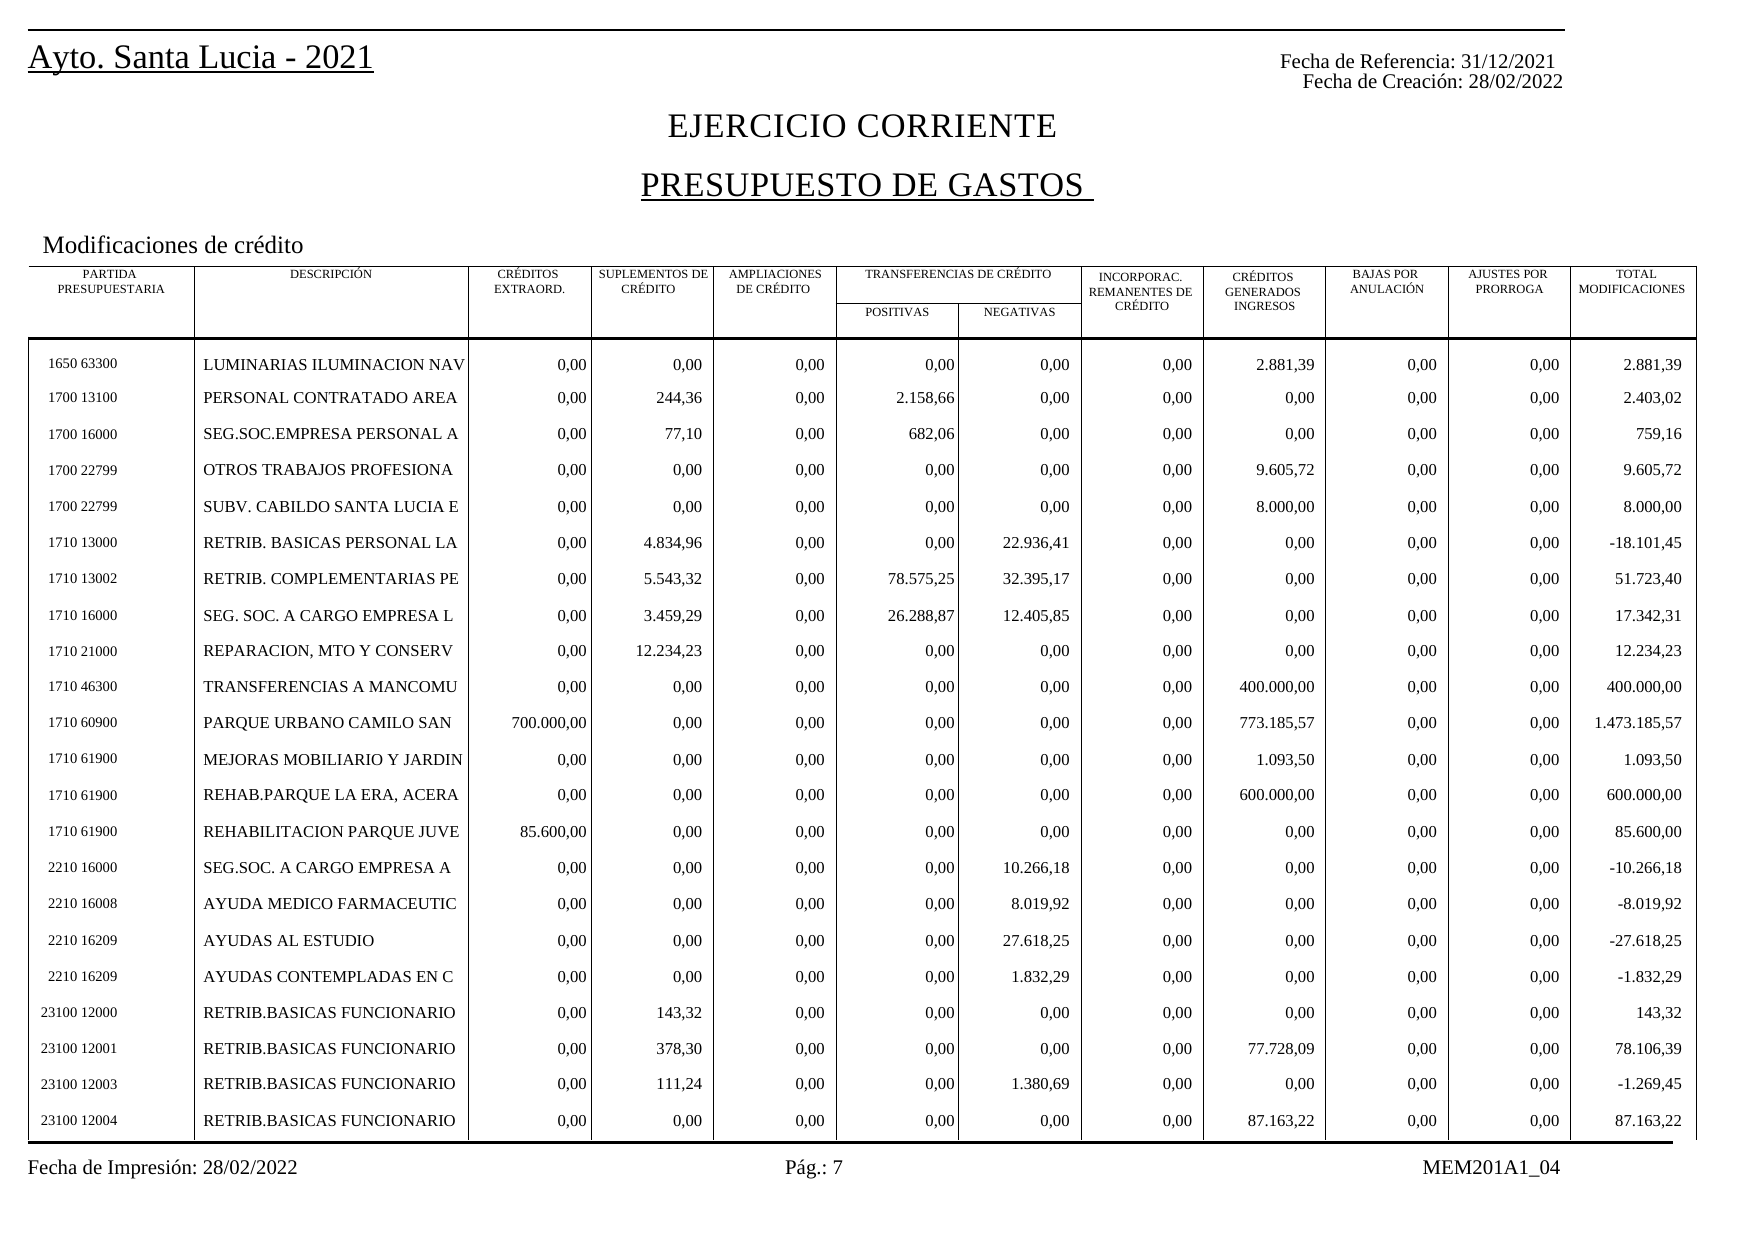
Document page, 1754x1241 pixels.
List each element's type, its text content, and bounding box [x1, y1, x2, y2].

table_cell 0,00 [959, 741, 1081, 777]
table_cell 1710 61900 [29, 741, 194, 777]
table_cell 0,00 [1204, 560, 1325, 596]
table_cell 32.395,17 [959, 560, 1081, 596]
table_cell 0,00 [714, 849, 836, 885]
table_cell 2210 16209 [29, 921, 194, 957]
table_cell 0,00 [714, 632, 836, 668]
text PRESUPUESTO DE GASTOS [27, 167, 1697, 204]
table_cell 0,00 [959, 994, 1081, 1029]
table_cell 2210 16209 [29, 958, 194, 993]
table_cell 0,00 [469, 921, 591, 957]
table_cell 78.106,39 [1571, 1030, 1696, 1066]
table_cell AYUDAS CONTEMPLADAS EN C [195, 958, 468, 993]
table_cell 0,00 [1449, 560, 1570, 596]
table_cell LUMINARIAS ILUMINACION NAV [195, 340, 468, 379]
table_header BAJAS POR ANULACIÓN [1326, 267, 1448, 337]
table_cell 0,00 [714, 885, 836, 921]
table_cell RETRIB.BASICAS FUNCIONARIO [195, 994, 468, 1029]
table_cell 0,00 [1082, 416, 1203, 452]
table_cell 0,00 [837, 524, 958, 559]
table_cell 0,00 [1326, 849, 1448, 885]
table_cell 759,16 [1571, 416, 1696, 452]
table_cell 0,00 [592, 340, 713, 379]
table_cell 0,00 [469, 560, 591, 596]
table_cell 12.234,23 [1571, 632, 1696, 668]
table_cell 77.728,09 [1204, 1030, 1325, 1066]
table_cell -1.269,45 [1571, 1066, 1696, 1102]
table_cell SEG.SOC.EMPRESA PERSONAL A [195, 416, 468, 452]
table_cell 1700 22799 [29, 452, 194, 487]
table_cell -1.832,29 [1571, 958, 1696, 993]
table_header DESCRIPCIÓN [195, 267, 468, 337]
table_cell 0,00 [714, 994, 836, 1029]
table_cell AYUDA MEDICO FARMACEUTIC [195, 885, 468, 921]
table_cell 0,00 [1326, 885, 1448, 921]
table_cell 0,00 [837, 632, 958, 668]
table_cell 0,00 [959, 705, 1081, 741]
table_cell 0,00 [469, 994, 591, 1029]
table_cell 0,00 [1204, 416, 1325, 452]
table_cell 0,00 [469, 379, 591, 416]
table_cell 0,00 [1326, 488, 1448, 523]
table_cell 0,00 [959, 1102, 1081, 1140]
table_cell 400.000,00 [1204, 668, 1325, 704]
table_cell 0,00 [837, 340, 958, 379]
table_cell 0,00 [469, 1066, 591, 1102]
table_cell 0,00 [837, 452, 958, 487]
table_cell 1700 16000 [29, 416, 194, 452]
table_cell 0,00 [1204, 524, 1325, 559]
table_cell 0,00 [1326, 741, 1448, 777]
table_cell 0,00 [959, 452, 1081, 487]
table_cell 0,00 [592, 921, 713, 957]
table_header AMPLIACIONES DE CRÉDITO [714, 267, 836, 337]
table_cell REPARACION, MTO Y CONSERV [195, 632, 468, 668]
table_cell 0,00 [714, 560, 836, 596]
text Fecha de Creación: 28/02/2022 [1302, 76, 1697, 91]
table_cell REHAB.PARQUE LA ERA, ACERA [195, 777, 468, 812]
table_cell 4.834,96 [592, 524, 713, 559]
table_cell 0,00 [959, 632, 1081, 668]
table_cell 0,00 [1449, 1030, 1570, 1066]
table_cell 1.093,50 [1571, 741, 1696, 777]
table_cell 0,00 [1082, 524, 1203, 559]
table_cell 2.158,66 [837, 379, 958, 416]
table_cell 87.163,22 [1571, 1102, 1696, 1140]
table_cell 0,00 [469, 741, 591, 777]
table_cell 0,00 [714, 705, 836, 741]
table_cell 0,00 [1449, 849, 1570, 885]
table_cell 0,00 [714, 668, 836, 704]
table_header CRÉDITOS GENERADOS INGRESOS [1204, 267, 1325, 337]
table_cell 0,00 [1326, 596, 1448, 632]
table_cell 0,00 [592, 813, 713, 849]
table_cell 26.288,87 [837, 596, 958, 632]
table_cell 2.881,39 [1204, 340, 1325, 379]
table_cell OTROS TRABAJOS PROFESIONA [195, 452, 468, 487]
table_cell 12.405,85 [959, 596, 1081, 632]
table_cell 1710 21000 [29, 632, 194, 668]
table_header TRANSFERENCIAS DE CRÉDITO [837, 267, 1081, 303]
table_cell 0,00 [1449, 1102, 1570, 1140]
table_cell 0,00 [1204, 632, 1325, 668]
table_cell 0,00 [959, 777, 1081, 812]
table_cell 682,06 [837, 416, 958, 452]
table_cell 0,00 [714, 488, 836, 523]
table_cell 1710 60900 [29, 705, 194, 741]
table_cell 23100 12001 [29, 1030, 194, 1066]
table_cell 9.605,72 [1571, 452, 1696, 487]
text EJERCICIO CORRIENTE [27, 108, 1697, 144]
table_cell NEGATIVAS [959, 304, 1081, 337]
table_cell 0,00 [469, 340, 591, 379]
table_header SUPLEMENTOS DE CRÉDITO [592, 267, 713, 337]
table_cell 143,32 [592, 994, 713, 1029]
table_cell 111,24 [592, 1066, 713, 1102]
table_cell 0,00 [1326, 921, 1448, 957]
table_cell 0,00 [1326, 379, 1448, 416]
table_cell 0,00 [592, 1102, 713, 1140]
table_cell RETRIB.BASICAS FUNCIONARIO [195, 1030, 468, 1066]
table_cell 0,00 [1082, 921, 1203, 957]
table_cell 0,00 [469, 1102, 591, 1140]
table_cell 0,00 [714, 1066, 836, 1102]
table_cell 0,00 [1326, 416, 1448, 452]
table_cell 0,00 [469, 885, 591, 921]
table_cell 700.000,00 [469, 705, 591, 741]
table_cell 0,00 [469, 849, 591, 885]
table_cell 0,00 [1082, 632, 1203, 668]
table_cell -10.266,18 [1571, 849, 1696, 885]
table_cell 0,00 [1204, 813, 1325, 849]
text Modificaciones de crédito [42, 232, 1697, 258]
table_cell 0,00 [1449, 1066, 1570, 1102]
table_cell 12.234,23 [592, 632, 713, 668]
table_cell 0,00 [714, 379, 836, 416]
table_cell 0,00 [1326, 1102, 1448, 1140]
table_cell 0,00 [959, 488, 1081, 523]
table_cell 0,00 [837, 994, 958, 1029]
table_cell 0,00 [1082, 885, 1203, 921]
table_cell 0,00 [1082, 379, 1203, 416]
table_header INCORPORAC. REMANENTES DE CRÉDITO [1082, 267, 1203, 337]
table_cell 0,00 [714, 596, 836, 632]
table_cell 0,00 [592, 705, 713, 741]
table_cell SUBV. CABILDO SANTA LUCIA E [195, 488, 468, 523]
table_cell 0,00 [1326, 668, 1448, 704]
table_cell 87.163,22 [1204, 1102, 1325, 1140]
table_cell 0,00 [1449, 994, 1570, 1029]
table_cell 0,00 [1449, 340, 1570, 379]
table_cell 9.605,72 [1204, 452, 1325, 487]
table_cell RETRIB. COMPLEMENTARIAS PE [195, 560, 468, 596]
table_cell 0,00 [714, 416, 836, 452]
table_cell 78.575,25 [837, 560, 958, 596]
table_cell 23100 12003 [29, 1066, 194, 1102]
table_cell 0,00 [1326, 340, 1448, 379]
table_cell 17.342,31 [1571, 596, 1696, 632]
table_cell 51.723,40 [1571, 560, 1696, 596]
table_cell 0,00 [1082, 488, 1203, 523]
table_cell 0,00 [469, 488, 591, 523]
table_cell 85.600,00 [469, 813, 591, 849]
table_cell SEG. SOC. A CARGO EMPRESA L [195, 596, 468, 632]
table_cell 27.618,25 [959, 921, 1081, 957]
table_cell 2.881,39 [1571, 340, 1696, 379]
table_cell POSITIVAS [837, 304, 958, 337]
table_cell 23100 12004 [29, 1102, 194, 1140]
table_cell 0,00 [592, 668, 713, 704]
table_cell 0,00 [592, 452, 713, 487]
table_cell 0,00 [1449, 488, 1570, 523]
table_cell MEJORAS MOBILIARIO Y JARDIN [195, 741, 468, 777]
table_cell 0,00 [469, 524, 591, 559]
table_cell 0,00 [592, 885, 713, 921]
table_cell 0,00 [1326, 813, 1448, 849]
table_cell 1710 13002 [29, 560, 194, 596]
table_cell 8.000,00 [1571, 488, 1696, 523]
table_cell 0,00 [1326, 560, 1448, 596]
table_cell 0,00 [959, 340, 1081, 379]
table_cell 0,00 [1326, 524, 1448, 559]
table_header CRÉDITOS EXTRAORD. [469, 267, 591, 337]
table_cell 0,00 [1326, 777, 1448, 812]
table_cell 0,00 [1204, 849, 1325, 885]
table_cell 0,00 [714, 958, 836, 993]
table_cell 0,00 [1449, 705, 1570, 741]
table_cell 0,00 [837, 813, 958, 849]
table_cell 1710 61900 [29, 777, 194, 812]
table_cell 0,00 [1082, 777, 1203, 812]
table_cell 0,00 [1082, 741, 1203, 777]
table_cell 0,00 [592, 741, 713, 777]
table_cell 0,00 [714, 777, 836, 812]
table_cell 0,00 [1449, 632, 1570, 668]
table_header TOTAL MODIFICACIONES [1571, 267, 1696, 337]
table_cell 0,00 [592, 488, 713, 523]
table_cell 600.000,00 [1204, 777, 1325, 812]
text Fecha de Impresión: 28/02/2022 Pág.: 7 MEM201A1_04 [27, 1156, 1697, 1179]
table_cell 0,00 [959, 379, 1081, 416]
table_cell 0,00 [1204, 885, 1325, 921]
table_cell 0,00 [1082, 705, 1203, 741]
table_cell 0,00 [1449, 741, 1570, 777]
table_cell 0,00 [1449, 596, 1570, 632]
table_cell 0,00 [837, 958, 958, 993]
table_cell 0,00 [1326, 705, 1448, 741]
table_cell 2210 16000 [29, 849, 194, 885]
table_cell 0,00 [592, 777, 713, 812]
table_cell 0,00 [837, 885, 958, 921]
table_cell 0,00 [1449, 885, 1570, 921]
table_cell 0,00 [1326, 994, 1448, 1029]
table_cell 1700 13100 [29, 379, 194, 416]
table_cell 0,00 [1449, 777, 1570, 812]
table_cell 0,00 [469, 632, 591, 668]
table_cell 0,00 [1326, 632, 1448, 668]
table_cell 0,00 [1326, 452, 1448, 487]
table_cell -8.019,92 [1571, 885, 1696, 921]
table_cell 0,00 [837, 705, 958, 741]
table_cell 0,00 [837, 849, 958, 885]
table_cell 0,00 [714, 1030, 836, 1066]
table_cell 0,00 [1082, 994, 1203, 1029]
table_cell 1.832,29 [959, 958, 1081, 993]
table_cell 0,00 [714, 921, 836, 957]
table_cell 0,00 [837, 921, 958, 957]
table_cell 0,00 [714, 1102, 836, 1140]
table_cell 0,00 [837, 741, 958, 777]
table_cell 0,00 [1449, 416, 1570, 452]
table_cell 0,00 [1449, 958, 1570, 993]
table_cell 0,00 [1082, 596, 1203, 632]
table_cell 0,00 [714, 452, 836, 487]
table_cell 0,00 [1204, 379, 1325, 416]
table_cell 0,00 [1326, 1030, 1448, 1066]
table_cell 0,00 [837, 777, 958, 812]
table_cell 0,00 [959, 668, 1081, 704]
table_cell -27.618,25 [1571, 921, 1696, 957]
table_cell 0,00 [1449, 524, 1570, 559]
table_cell 0,00 [1082, 1030, 1203, 1066]
table_cell 0,00 [1082, 668, 1203, 704]
table_cell 0,00 [1449, 379, 1570, 416]
table_cell 2.403,02 [1571, 379, 1696, 416]
table_cell 0,00 [1449, 921, 1570, 957]
table_cell 400.000,00 [1571, 668, 1696, 704]
table_cell 5.543,32 [592, 560, 713, 596]
table_cell 10.266,18 [959, 849, 1081, 885]
table_cell 0,00 [837, 668, 958, 704]
table_cell 0,00 [714, 741, 836, 777]
table_cell 0,00 [469, 416, 591, 452]
table_cell 0,00 [837, 1030, 958, 1066]
table_cell 0,00 [469, 452, 591, 487]
table_cell 0,00 [837, 1102, 958, 1140]
table_cell 0,00 [837, 488, 958, 523]
table_cell 0,00 [837, 1066, 958, 1102]
table_cell 0,00 [1449, 452, 1570, 487]
table_cell AYUDAS AL ESTUDIO [195, 921, 468, 957]
table_cell 1710 46300 [29, 668, 194, 704]
text Ayto. Santa Lucia - 2021 Fecha de Referencia: 31/12/2021 [27, 40, 1697, 76]
table_cell 1.380,69 [959, 1066, 1081, 1102]
table_cell 0,00 [469, 1030, 591, 1066]
table_cell 0,00 [1082, 452, 1203, 487]
table_cell PARQUE URBANO CAMILO SAN [195, 705, 468, 741]
table_cell 0,00 [469, 777, 591, 812]
table_cell 2210 16008 [29, 885, 194, 921]
table_cell 0,00 [1326, 1066, 1448, 1102]
table_cell 0,00 [592, 849, 713, 885]
table_cell 0,00 [1082, 560, 1203, 596]
table_cell 0,00 [1204, 958, 1325, 993]
table_cell RETRIB.BASICAS FUNCIONARIO [195, 1066, 468, 1102]
table_cell 1700 22799 [29, 488, 194, 523]
table_cell 378,30 [592, 1030, 713, 1066]
table_cell 0,00 [469, 596, 591, 632]
table_cell 0,00 [1204, 921, 1325, 957]
table_cell 85.600,00 [1571, 813, 1696, 849]
table_header AJUSTES POR PRORROGA [1449, 267, 1570, 337]
table_cell 77,10 [592, 416, 713, 452]
table_cell 0,00 [959, 813, 1081, 849]
table_cell 0,00 [469, 668, 591, 704]
table_cell 0,00 [959, 416, 1081, 452]
table_cell 600.000,00 [1571, 777, 1696, 812]
table_cell 8.000,00 [1204, 488, 1325, 523]
table_cell 3.459,29 [592, 596, 713, 632]
table_cell TRANSFERENCIAS A MANCOMU [195, 668, 468, 704]
table_cell 0,00 [1082, 958, 1203, 993]
table_header PARTIDA PRESUPUESTARIA [29, 267, 194, 337]
table_cell RETRIB. BASICAS PERSONAL LA [195, 524, 468, 559]
table_cell PERSONAL CONTRATADO AREA [195, 379, 468, 416]
table_cell 0,00 [469, 958, 591, 993]
table_cell 0,00 [1082, 813, 1203, 849]
table_cell 1.093,50 [1204, 741, 1325, 777]
table_cell 0,00 [959, 1030, 1081, 1066]
table_cell REHABILITACION PARQUE JUVE [195, 813, 468, 849]
table_cell 0,00 [1082, 1066, 1203, 1102]
table_cell 0,00 [1082, 1102, 1203, 1140]
table_cell 22.936,41 [959, 524, 1081, 559]
table_cell -18.101,45 [1571, 524, 1696, 559]
table_cell 0,00 [1082, 849, 1203, 885]
table_cell 0,00 [1082, 340, 1203, 379]
table_cell 1650 63300 [29, 340, 194, 379]
table_cell RETRIB.BASICAS FUNCIONARIO [195, 1102, 468, 1140]
table_cell 244,36 [592, 379, 713, 416]
table_cell 1.473.185,57 [1571, 705, 1696, 741]
table_cell 8.019,92 [959, 885, 1081, 921]
table_cell 1710 16000 [29, 596, 194, 632]
table_cell 0,00 [592, 958, 713, 993]
table_cell 1710 61900 [29, 813, 194, 849]
table_cell 0,00 [1204, 994, 1325, 1029]
table_cell 0,00 [1204, 596, 1325, 632]
table_cell 23100 12000 [29, 994, 194, 1029]
table_cell 0,00 [1326, 958, 1448, 993]
table_cell 0,00 [1204, 1066, 1325, 1102]
table_cell 0,00 [714, 340, 836, 379]
table_cell 143,32 [1571, 994, 1696, 1029]
table_cell 0,00 [1449, 813, 1570, 849]
table_cell 1710 13000 [29, 524, 194, 559]
table_cell SEG.SOC. A CARGO EMPRESA A [195, 849, 468, 885]
table_cell 773.185,57 [1204, 705, 1325, 741]
table_cell 0,00 [714, 813, 836, 849]
table_cell 0,00 [1449, 668, 1570, 704]
table_cell 0,00 [714, 524, 836, 559]
